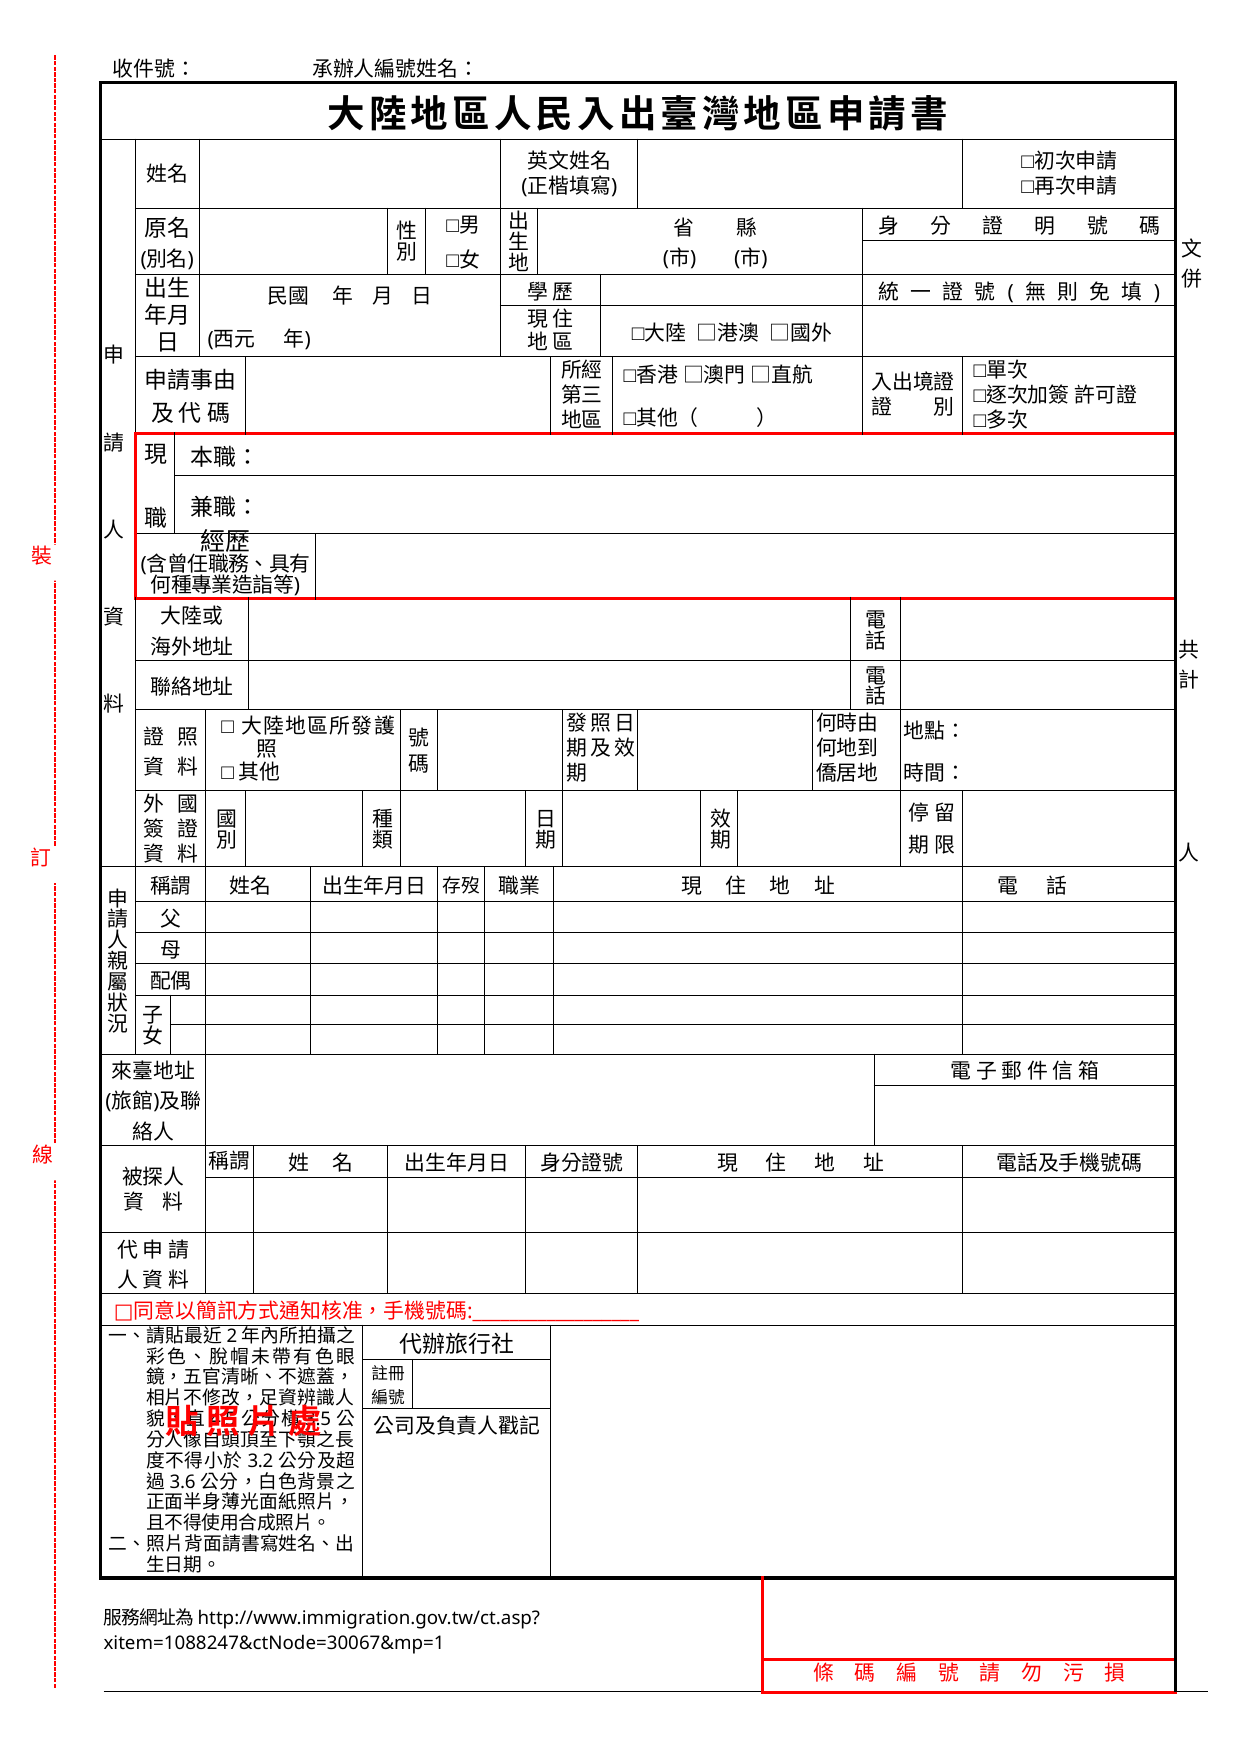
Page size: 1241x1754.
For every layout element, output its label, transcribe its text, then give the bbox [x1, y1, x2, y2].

table_cell [206, 964, 310, 994]
table_cell 英文姓名 (正楷填寫) [501, 140, 637, 207]
table_cell 服務網址為http://www.immigration.gov.tw/ct.asp?xitem=1088247&ctNode=30067&mp=1 [100, 1580, 761, 1691]
table_cell [254, 1233, 387, 1293]
table_cell [638, 1233, 962, 1293]
table_cell [875, 1086, 1174, 1145]
text 收件號： 承辦人編號姓名： [112, 56, 1211, 81]
table_cell □同意以簡訊方式通知核准，手機號碼:__________________ [102, 1294, 1174, 1324]
table_cell 出生年月日 [311, 867, 437, 901]
table_cell [901, 600, 1174, 660]
table_cell [388, 1233, 525, 1293]
table_cell 稱謂 [136, 867, 205, 901]
table_cell 稱謂 [206, 1146, 253, 1177]
table_cell [171, 1025, 205, 1053]
table_cell 代辦旅行社 [363, 1326, 550, 1359]
table_cell [438, 710, 562, 790]
table_cell 省 縣 (市) (市) [538, 209, 862, 274]
table_cell 證照資料 [136, 710, 205, 790]
table_cell 學 歷 [501, 275, 600, 305]
table_cell [485, 1025, 553, 1053]
table_cell 國別 [206, 791, 245, 866]
table_cell [963, 902, 1174, 932]
table_cell 身分證號 [526, 1146, 637, 1177]
table_cell □香港 □澳門 □直航 □其他（ ） [613, 357, 862, 432]
table_cell [316, 534, 1174, 597]
table_cell [413, 1360, 550, 1408]
table_cell [554, 964, 962, 994]
table_cell 申 請 人 資 料 [102, 140, 135, 866]
table_cell [206, 1178, 253, 1232]
table_cell □男 □女 [426, 209, 500, 274]
table_cell [206, 933, 310, 963]
table_cell 條 碼 編 號 請 勿 污 損 [764, 1661, 1174, 1691]
table_cell 現 住 地 址 [554, 867, 962, 901]
table_cell 申請事由及 代 碼 [136, 357, 245, 432]
table_cell 姓名 [136, 140, 199, 207]
table_header 文 併 共 計 人 [1177, 81, 1208, 1691]
table_cell [311, 996, 437, 1024]
table_cell [485, 996, 553, 1024]
table_cell [249, 661, 850, 709]
table_cell [554, 996, 962, 1024]
table_cell 電話及手機號碼 [963, 1146, 1174, 1177]
table_cell 現 職 [137, 435, 174, 533]
table_cell [485, 964, 553, 994]
table_cell [388, 1178, 525, 1232]
table_cell [311, 933, 437, 963]
table_cell [438, 1025, 484, 1053]
table_cell [438, 933, 484, 963]
table_cell [401, 791, 525, 866]
table_cell 發照日期及效期 [563, 710, 637, 790]
table_cell 經歷 (含曾任職務、具有何種專業造詣等) [137, 534, 315, 597]
table_cell 出生 年月 日 [136, 275, 199, 356]
table_cell [246, 357, 550, 432]
table_cell 電 子 郵 件 信 箱 [875, 1055, 1174, 1085]
table_cell □單次 □逐次加簽 許可證 □多次 [963, 357, 1174, 432]
table_cell 民國 年 月 日 (西元 年) [200, 275, 500, 356]
table_cell [638, 140, 962, 207]
table_cell 來臺地址 (旅館)及聯絡人 [102, 1055, 205, 1145]
table_cell [963, 1025, 1174, 1053]
table_cell [963, 933, 1174, 963]
table_cell 停 留 期 限 [901, 791, 962, 866]
table_cell [554, 1025, 962, 1053]
table_cell 兼職： [175, 476, 1174, 533]
table_cell □初次申請 □再次申請 [963, 140, 1174, 207]
table_cell 出生地 [501, 209, 537, 274]
table_cell 統一證號(無則免填) [863, 275, 1174, 305]
table_cell [863, 306, 1174, 356]
table_cell [485, 902, 553, 932]
table_cell 職業 [485, 867, 553, 901]
table_cell 聯絡地址 [136, 661, 248, 709]
table_cell 原名 (別名) [136, 209, 199, 274]
table_cell [963, 996, 1174, 1024]
table_cell 公司及負責人戳記 [363, 1409, 550, 1576]
table_cell [526, 1233, 637, 1293]
table_cell [438, 996, 484, 1024]
table_cell [438, 964, 484, 994]
table_cell [311, 964, 437, 994]
table_cell □大陸 □港澳 □國外 [601, 306, 862, 356]
table_cell [206, 996, 310, 1024]
table_cell 大陸或 海外地址 [136, 600, 248, 660]
table_cell 現 住 地 區 [501, 306, 600, 356]
table_cell 配偶 [136, 964, 205, 994]
table_cell 種類 [363, 791, 400, 866]
table_cell [863, 241, 1174, 274]
table_header 大陸地區人民入出臺灣地區申請書 [102, 84, 1174, 138]
table_cell 一、請貼最近2年內所拍攝之彩色、脫帽未帶有色眼鏡，五官清晰、不遮蓋，相片不修改，足資辨識人貌，直4.5公分橫3.5公分人像自頭頂至下顎之長度不得小於3.2公分及超過3.6公分，白色背景之正面半身薄光面紙照片，且不得使用合成照片。 二、照片背面請書寫姓名、出生日期。 [102, 1326, 362, 1576]
table_cell [638, 1178, 962, 1232]
table_cell [764, 1580, 1174, 1657]
table_cell 電話 [851, 661, 900, 709]
table_cell 性別 [388, 209, 425, 274]
table_cell [901, 661, 1174, 709]
table_cell [738, 791, 900, 866]
table_cell [526, 1178, 637, 1232]
table_cell 何時由何地到僑居地 [813, 710, 900, 790]
table_cell [963, 1233, 1174, 1293]
table_cell 日期 [526, 791, 562, 866]
table_cell [200, 209, 387, 274]
table_cell [311, 1025, 437, 1053]
table_cell [563, 791, 700, 866]
table_cell 母 [136, 933, 205, 963]
table_cell 電話 [851, 600, 900, 660]
table_cell [200, 140, 500, 207]
table_cell [638, 710, 812, 790]
table_cell [249, 600, 850, 660]
table_cell [551, 1326, 1174, 1576]
table_cell [963, 1178, 1174, 1232]
table_cell [311, 902, 437, 932]
table_cell 存歿 [438, 867, 484, 901]
table_cell [601, 275, 862, 305]
table_cell [963, 791, 1174, 866]
table_cell [171, 996, 205, 1024]
table_cell 電 話 [963, 867, 1174, 901]
table_cell 號 碼 [401, 710, 437, 790]
table_cell 申請人親屬狀況 [102, 867, 135, 1053]
table_cell [206, 902, 310, 932]
table_cell [206, 1025, 310, 1053]
table_cell [554, 902, 962, 932]
table_cell [246, 791, 362, 866]
table_cell 身分證明號碼 [863, 209, 1174, 240]
table_cell 父 [136, 902, 205, 932]
table_cell 姓 名 [254, 1146, 387, 1177]
table_cell [438, 902, 484, 932]
table_cell 地點： 時間： [901, 710, 1174, 790]
table_cell 姓名 [206, 867, 310, 901]
table_cell 入出境證 證 別 [863, 357, 962, 432]
table_cell 出生年月日 [388, 1146, 525, 1177]
table_cell 子女 [136, 996, 170, 1053]
table_cell 代 申 請 人 資 料 [102, 1233, 205, 1293]
table_cell 外國簽證資料 [136, 791, 205, 866]
table_cell [206, 1055, 874, 1145]
table_cell [485, 933, 553, 963]
table_cell [254, 1178, 387, 1232]
table_cell 所經第三地區 [551, 357, 612, 432]
table_cell [963, 964, 1174, 994]
table_cell 效期 [701, 791, 737, 866]
table_cell [206, 1233, 253, 1293]
table_cell □ 大陸地區所發護照 □ 其他 [206, 710, 400, 790]
table_cell 註冊 編號 [363, 1360, 412, 1408]
table_cell 本職： [175, 435, 1174, 475]
table_cell [554, 933, 962, 963]
table_cell 被探人 資 料 [102, 1146, 205, 1232]
table_cell 現 住 地 址 [638, 1146, 962, 1177]
